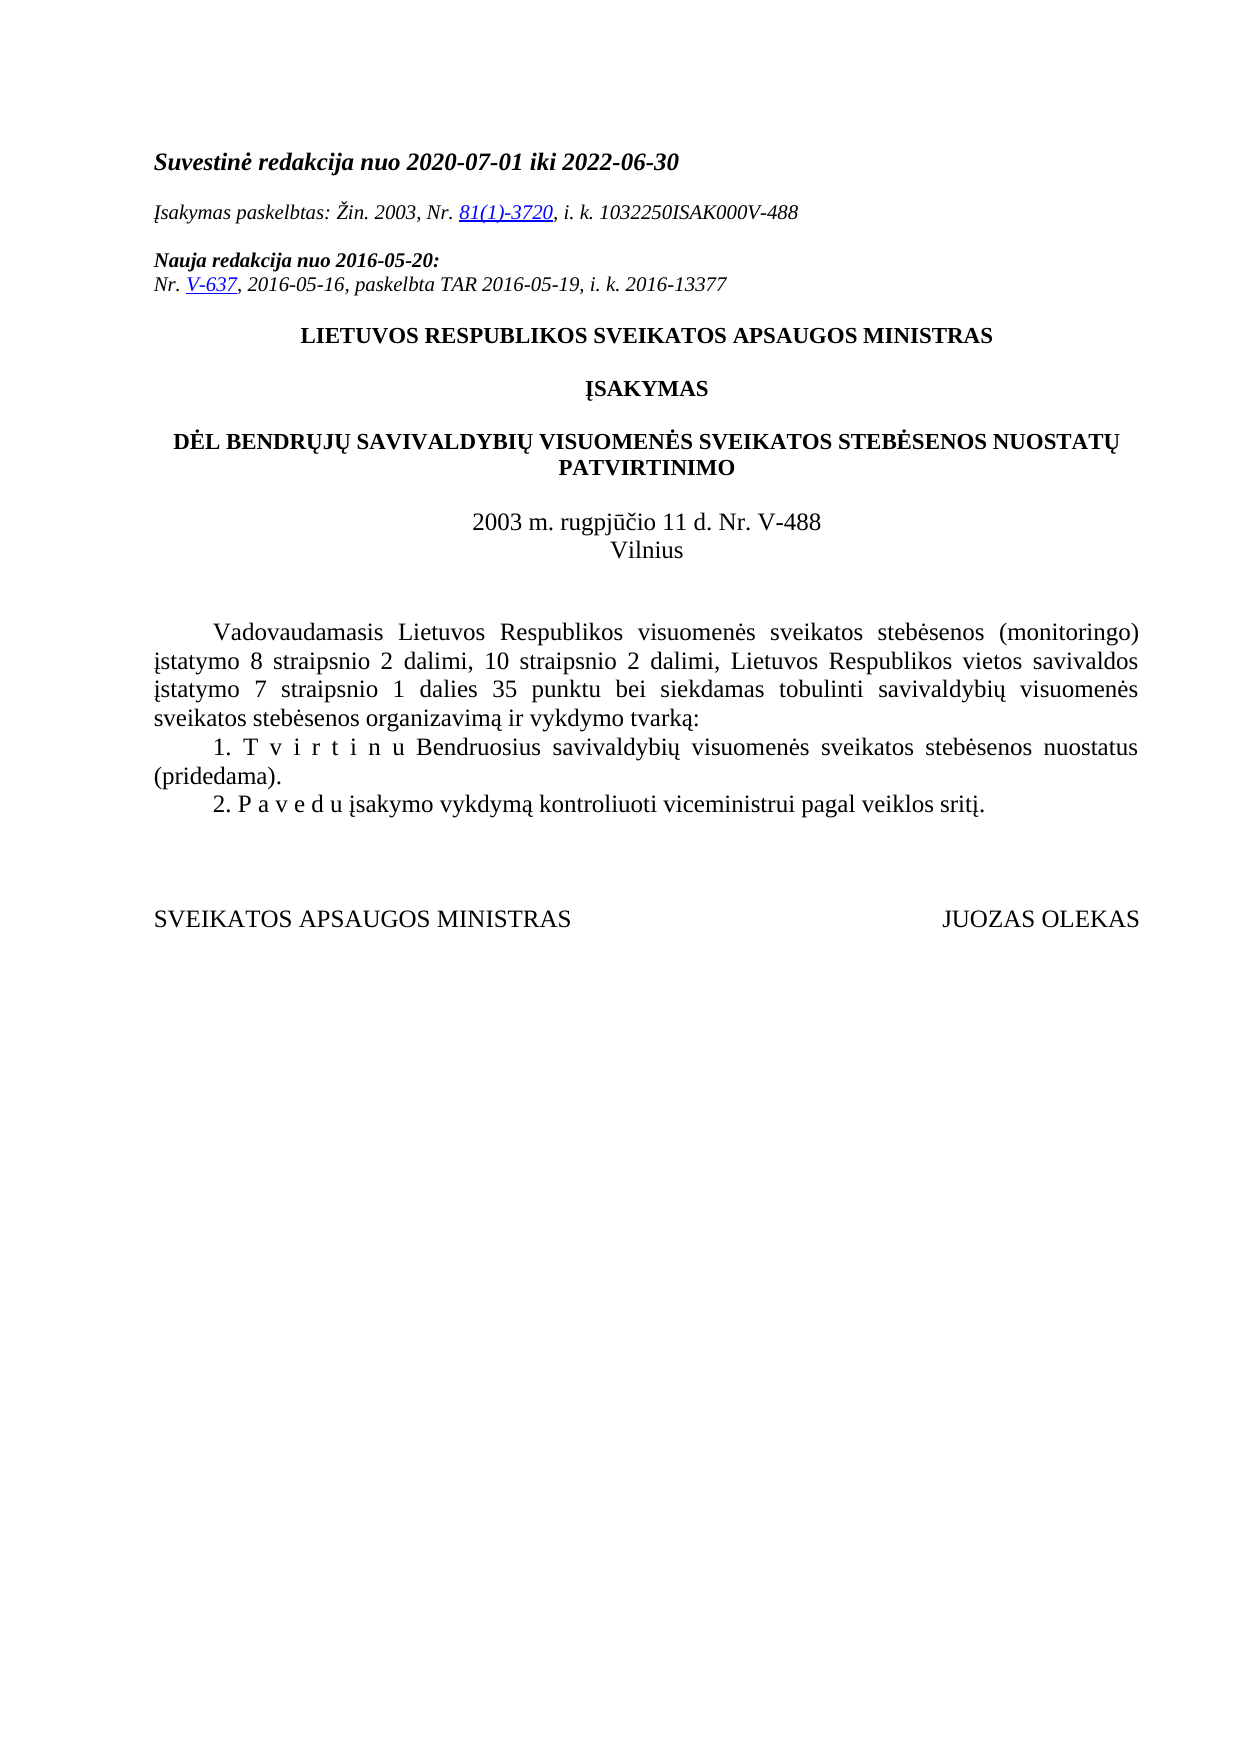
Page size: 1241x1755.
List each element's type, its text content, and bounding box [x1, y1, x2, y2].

text 1. T v i r t i n u Bendruosius savivaldybių visuomenės sveikatos stebėsenos nuostatus (pridedama). [153, 732, 1140, 789]
text Įsakymas paskelbtas: Žin. 2003, Nr. 81(1)-3720, i. k. 1032250ISAK000V-488 [153, 200, 1140, 224]
text SVEIKATOS APSAUGOS MINISTRAS JUOZAS OLEKAS [153, 904, 1140, 933]
text Nauja redakcija nuo 2016-05-20: [153, 248, 1140, 272]
text Vilnius [153, 536, 1140, 564]
text Suvestinė redakcija nuo 2020-07-01 iki 2022-06-30 [153, 147, 1140, 176]
text 2. P a v e d u įsakymo vykdymą kontroliuoti viceministrui pagal veiklos sritį. [153, 789, 1140, 818]
text LIETUVOS RESPUBLIKOS SVEIKATOS APSAUGOS MINISTRAS [153, 322, 1140, 349]
text ĮSAKYMAS [153, 375, 1140, 401]
text DĖL BENDRŲJŲ SAVIVALDYBIŲ VISUOMENĖS SVEIKATOS STEBĖSENOS NUOSTATŲ PATVIRTINIMO [153, 428, 1140, 480]
text Nr. V-637, 2016-05-16, paskelbta TAR 2016-05-19, i. k. 2016-13377 [153, 272, 1140, 296]
text 2003 m. rugpjūčio 11 d. Nr. V-488 [153, 507, 1140, 536]
text Vadovaudamasis Lietuvos Respublikos visuomenės sveikatos stebėsenos (monitoringo) įstatymo 8 straipsnio 2 dalimi, 10 straipsnio 2 dalimi, Lietuvos Respublikos vietos savivaldos įstatymo 7 straipsnio 1 dalies 35 punktu bei siekdamas tobulinti savivaldybių visuomenės sveikatos stebėsenos organizavimą ir vykdymo tvarką: [153, 617, 1140, 732]
